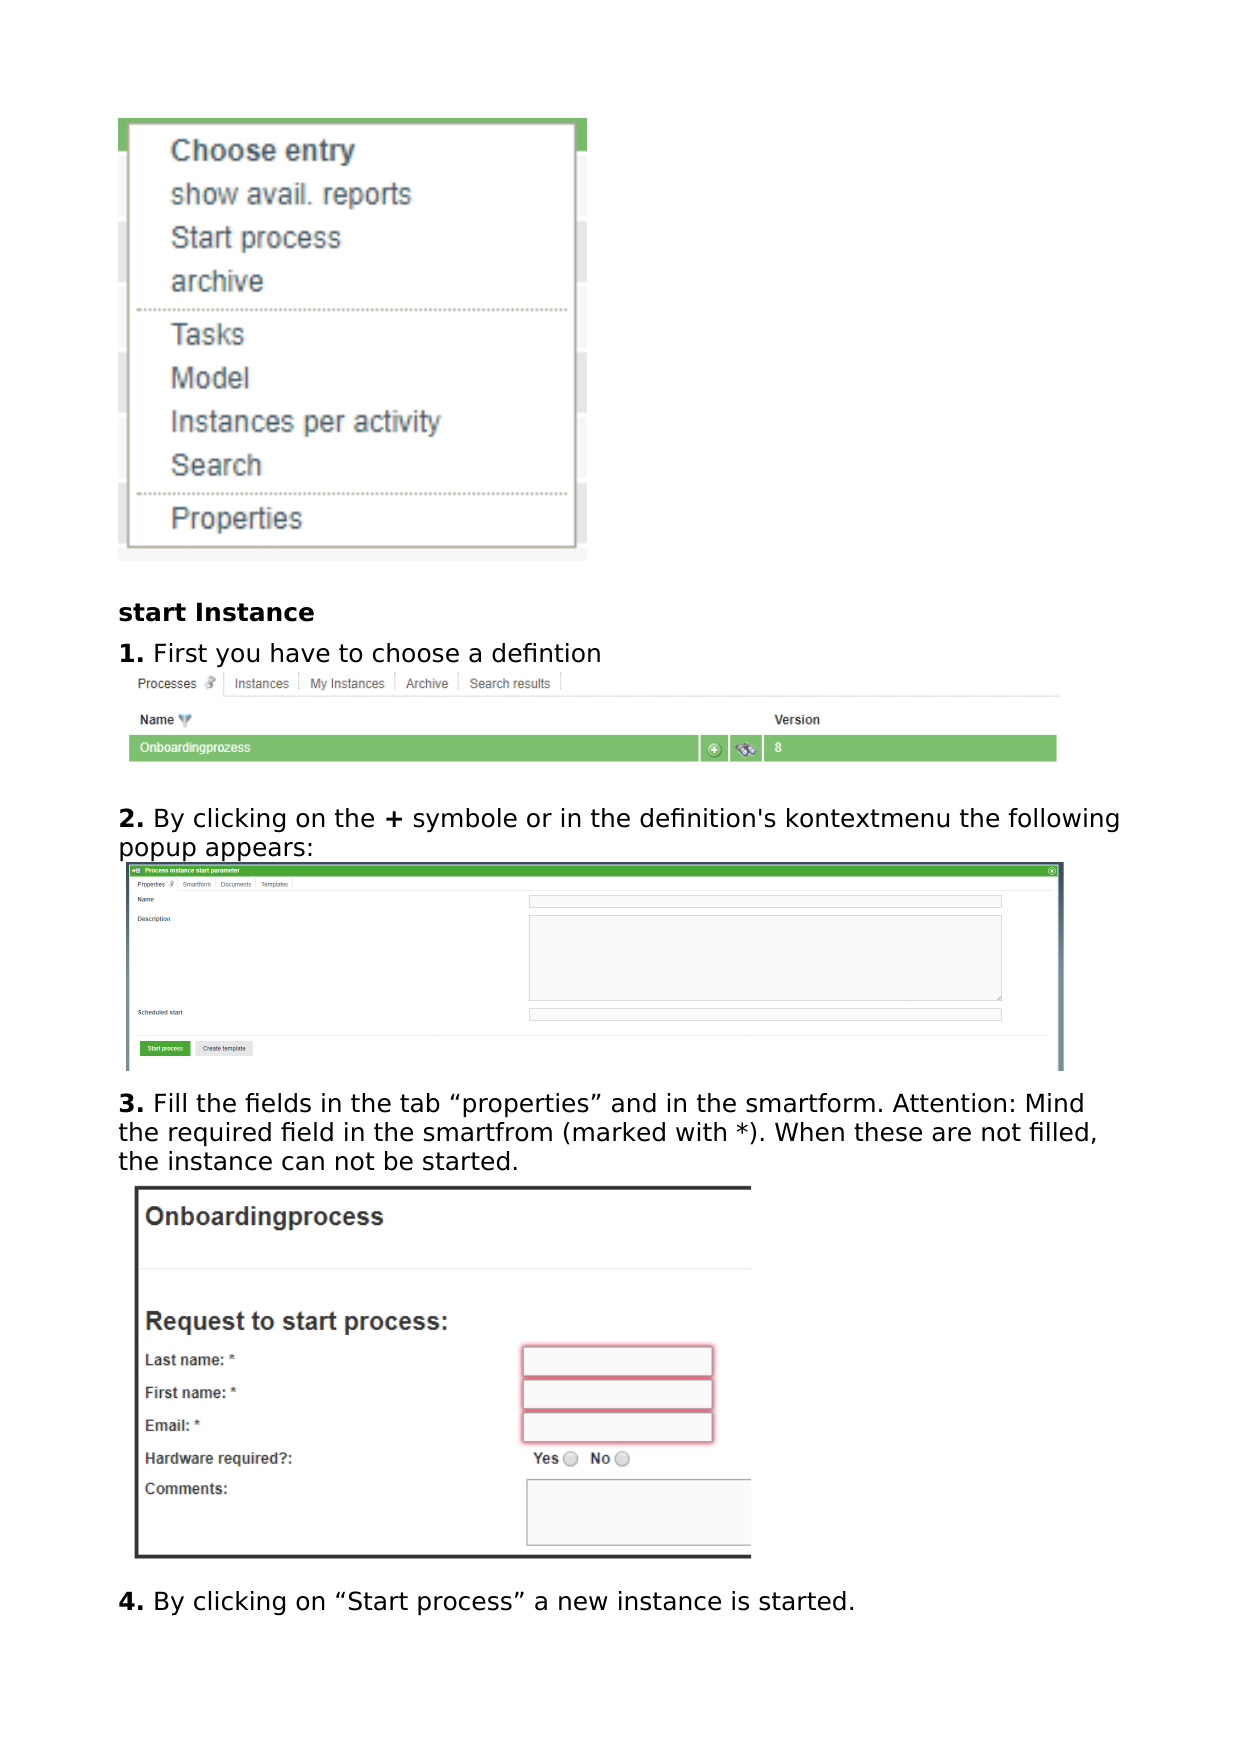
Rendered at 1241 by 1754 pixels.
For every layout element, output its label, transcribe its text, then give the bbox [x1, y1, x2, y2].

text 2. By clicking on the + symbole or in the definition's kontextmenu the following popup appears: [118, 804, 1122, 1077]
text 4. By clicking on “Start process” a new instance is started. [118, 1588, 1122, 1617]
subtitle start Instance [118, 598, 1122, 627]
picture [126, 862, 1064, 1071]
picture [126, 668, 1064, 786]
picture [118, 118, 587, 561]
text 3. Fill the fields in the tab “properties” and in the smartform. Attention: Mind the required field in the smartfrom (marked with *). When these are not filled, the instance can not be started. [118, 1089, 1122, 1575]
picture [126, 1176, 752, 1570]
text 1. First you have to choose a defintion [118, 639, 1122, 792]
